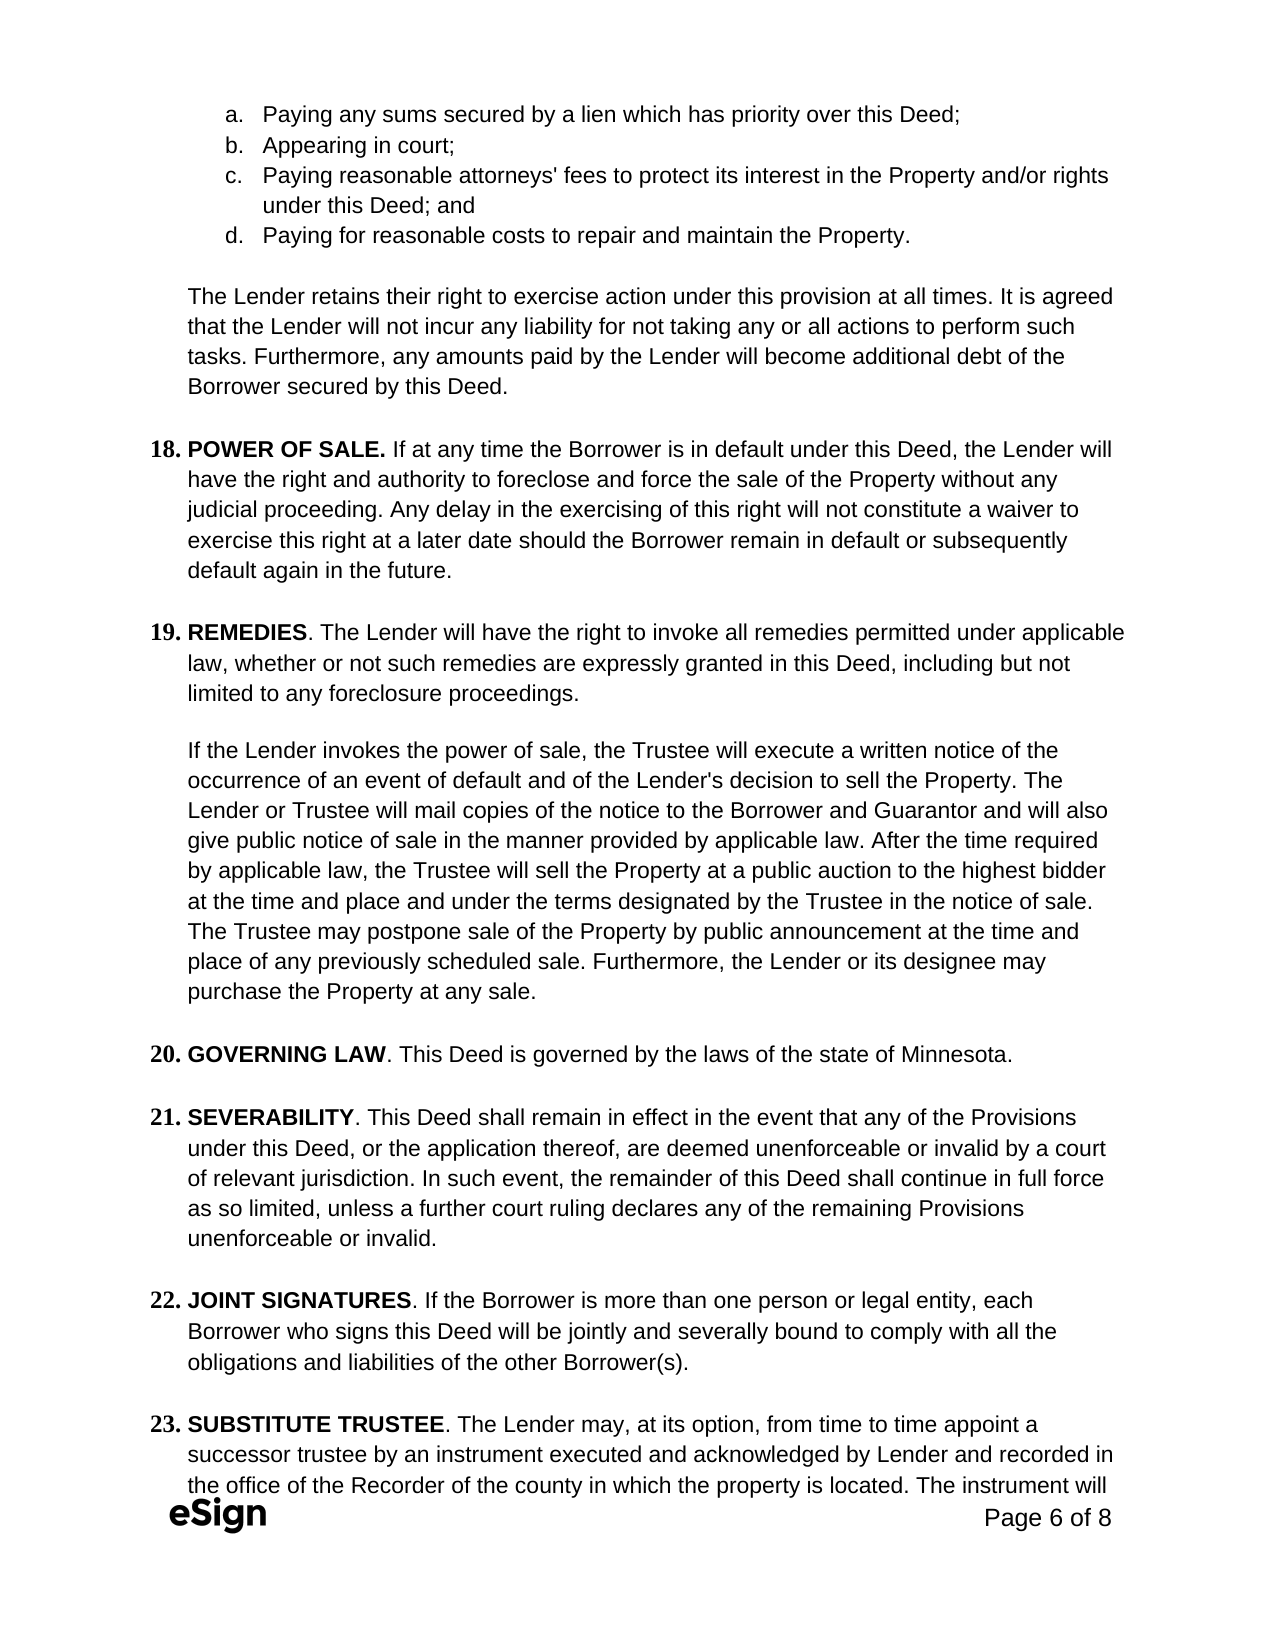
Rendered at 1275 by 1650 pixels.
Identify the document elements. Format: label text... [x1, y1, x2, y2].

list Paying reasonable attorneys' fees to protect its interest in the Property and/or rights under this Deed; and [225, 162, 1125, 218]
list GOVERNING LAW. This Deed is governed by the laws of the state of Minnesota. [150, 1039, 1125, 1067]
list Appearing in court; [225, 132, 1125, 158]
list SEVERABILITY. This Deed shall remain in effect in the event that any of the Provisions under this Deed, or the application thereof, are deemed unenforceable or invalid by a court of relevant jurisdiction. In such event, the remainder of this Deed shall continue in full force as so limited, unless a further court ruling declares any of the remaining Provisions unenforceable or invalid. [150, 1102, 1125, 1252]
list POWER OF SALE. If at any time the Borrower is in default under this Deed, the Lender will have the right and authority to foreclose and force the sale of the Property without any judicial proceeding. Any delay in the exercising of this right will not constitute a waiver to exercise this right at a later date should the Borrower remain in default or subsequently default again in the future. [150, 434, 1125, 583]
list Paying for reasonable costs to repair and maintain the Property. [225, 222, 1125, 248]
list REMEDIES. The Lender will have the right to invoke all remedies permitted under applicable law, whether or not such remedies are expressly granted in this Deed, including but not limited to any foreclosure proceedings. [150, 617, 1125, 706]
list The Lender retains their right to exercise action under this provision at all times. It is agreed that the Lender will not incur any liability for not taking any or all actions to perform such tasks. Furthermore, any amounts paid by the Lender will become additional debt of the Borrower secured by this Deed. [187, 283, 1125, 399]
list If the Lender invokes the power of sale, the Trustee will execute a written notice of the occurrence of an event of default and of the Lender's decision to sell the Property. The Lender or Trustee will mail copies of the notice to the Borrower and Guarantor and will also give public notice of sale in the manner provided by applicable law. After the time required by applicable law, the Trustee will sell the Property at a public auction to the highest bidder at the time and place and under the terms designated by the Trustee in the notice of sale. The Trustee may postpone sale of the Property by public announcement at the time and place of any previously scheduled sale. Furthermore, the Lender or its designee may purchase the Property at any sale. [187, 737, 1125, 1005]
list JOINT SIGNATURES. If the Borrower is more than one person or legal entity, each Borrower who signs this Deed will be jointly and severally bound to comply with all the obligations and liabilities of the other Borrower(s). [150, 1286, 1125, 1375]
list SUBSTITUTE TRUSTEE. The Lender may, at its option, from time to time appoint a successor trustee by an instrument executed and acknowledged by Lender and recorded in the office of the Recorder of the county in which the property is located. The instrument will [150, 1409, 1125, 1498]
list Paying any sums secured by a lien which has priority over this Deed; [225, 101, 1125, 128]
